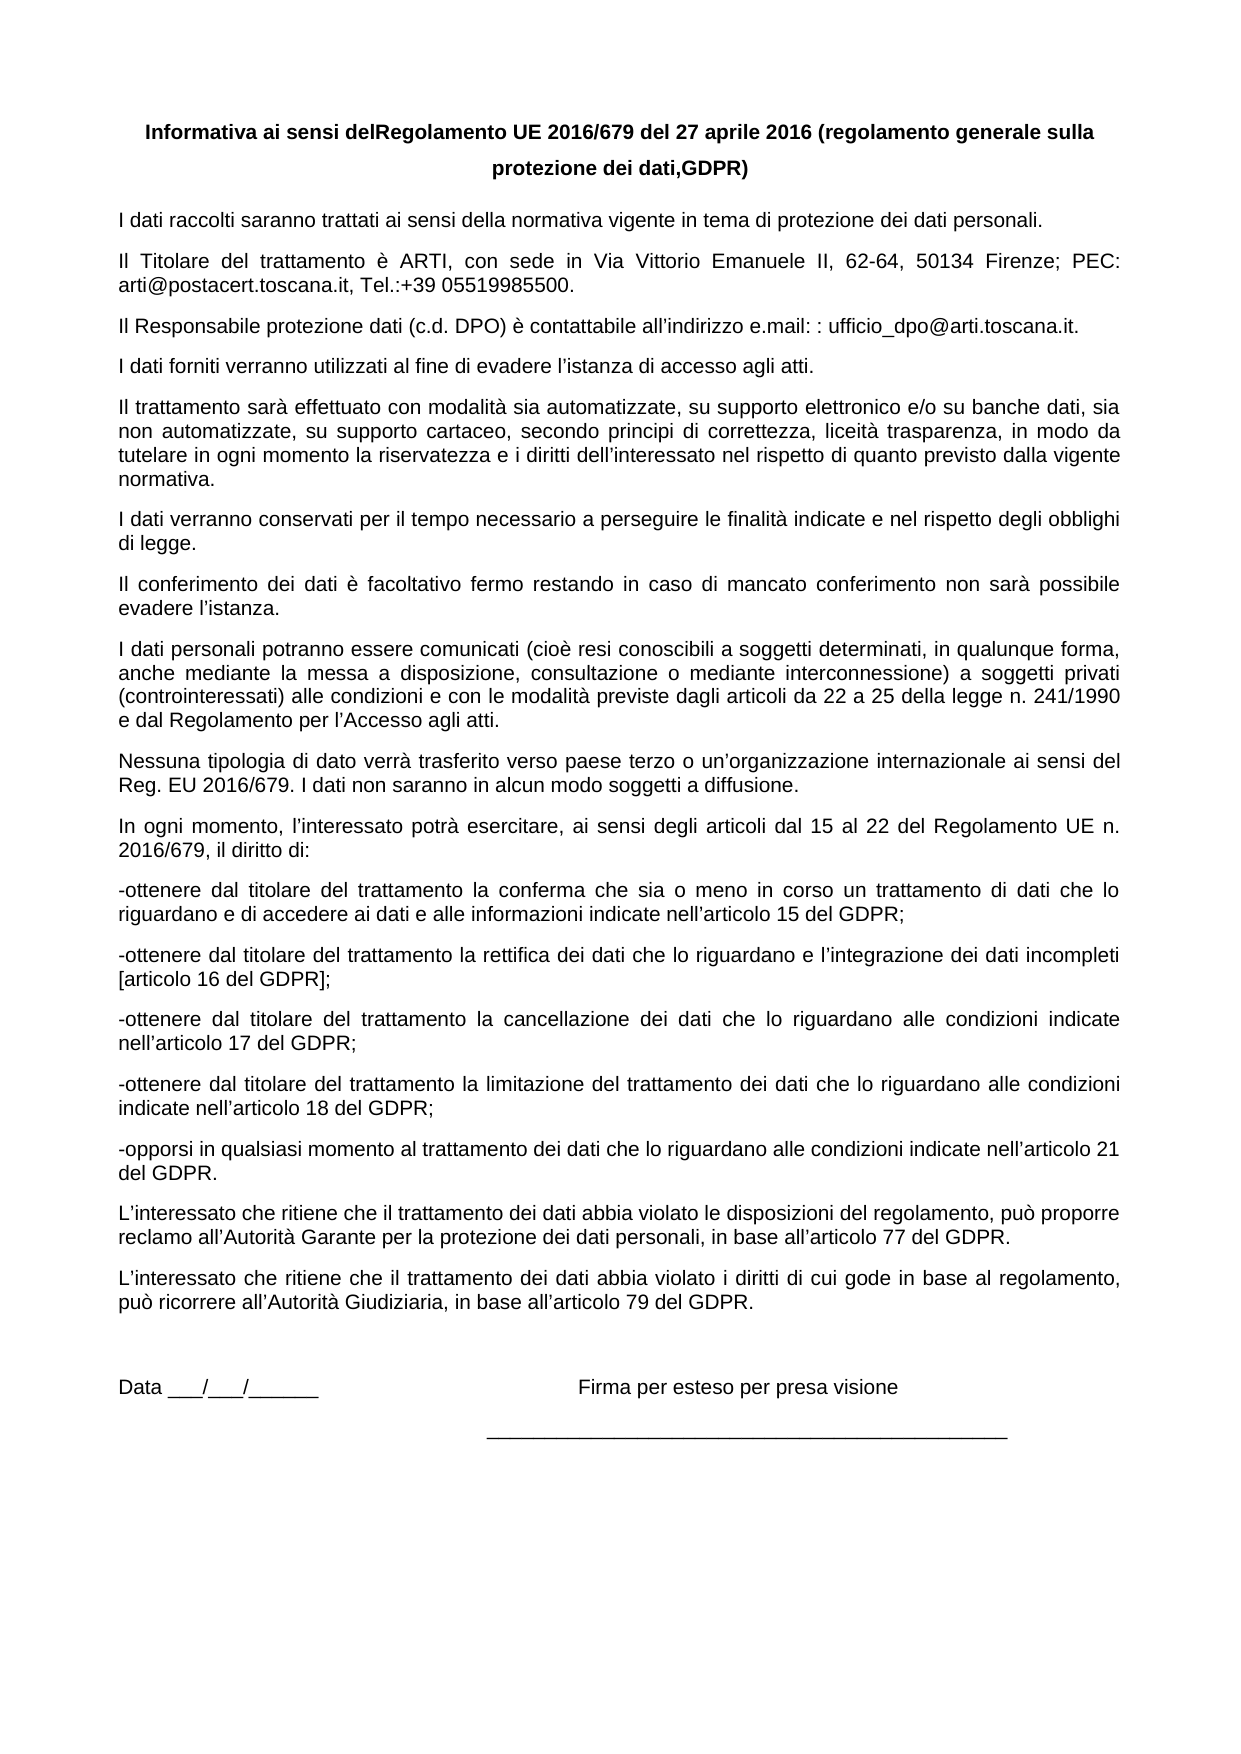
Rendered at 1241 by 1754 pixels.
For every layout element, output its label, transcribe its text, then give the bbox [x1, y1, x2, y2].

text L’interessato che ritiene che il trattamento dei dati abbia violato i diritti di cui gode in base al regolamento, può ricorrere all’Autorità Giudiziaria, in base all’articolo 79 del GDPR. [118, 1266, 1122, 1313]
text I dati forniti verranno utilizzati al fine di evadere l’istanza di accesso agli atti. [118, 354, 1122, 378]
text Il Titolare del trattamento è ARTI, con sede in Via Vittorio Emanuele II, 62-64, 50134 Firenze; PEC: arti@postacert.toscana.it, Tel.:+39 05519985500. [118, 249, 1122, 297]
text L’interessato che ritiene che il trattamento dei dati abbia violato le disposizioni del regolamento, può proporre reclamo all’Autorità Garante per la protezione dei dati personali, in base all’articolo 77 del GDPR. [118, 1201, 1122, 1249]
text -ottenere dal titolare del trattamento la limitazione del trattamento dei dati che lo riguardano alle condizioni indicate nell’articolo 18 del GDPR; [118, 1072, 1122, 1120]
text In ogni momento, l’interessato potrà esercitare, ai sensi degli articoli dal 15 al 22 del Regolamento UE n. 2016/679, il diritto di: [118, 813, 1122, 861]
text _____________________________________________ [118, 1416, 1122, 1439]
text -ottenere dal titolare del trattamento la conferma che sia o meno in corso un trattamento di dati che lo riguardano e di accedere ai dati e alle informazioni indicate nell’articolo 15 del GDPR; [118, 878, 1122, 926]
text -ottenere dal titolare del trattamento la rettifica dei dati che lo riguardano e l’integrazione dei dati incompleti [articolo 16 del GDPR]; [118, 943, 1122, 991]
text Il trattamento sarà effettuato con modalità sia automatizzate, su supporto elettronico e/o su banche dati, sia non automatizzate, su supporto cartaceo, secondo principi di correttezza, liceità trasparenza, in modo da tutelare in ogni momento la riservatezza e i diritti dell’interessato nel rispetto di quanto previsto dalla vigente normativa. [118, 395, 1122, 491]
text Data ___/___/______ Firma per esteso per presa visione [118, 1375, 1122, 1399]
text Nessuna tipologia di dato verrà trasferito verso paese terzo o un’organizzazione internazionale ai sensi del Reg. EU 2016/679. I dati non saranno in alcun modo soggetti a diffusione. [118, 749, 1122, 797]
text Informativa ai sensi delRegolamento UE 2016/679 del 27 aprile 2016 (regolamento generale sulla protezione dei dati,GDPR) [118, 120, 1122, 180]
text I dati verranno conservati per il tempo necessario a perseguire le finalità indicate e nel rispetto degli obblighi di legge. [118, 507, 1122, 555]
text I dati personali potranno essere comunicati (cioè resi conoscibili a soggetti determinati, in qualunque forma, anche mediante la messa a disposizione, consultazione o mediante interconnessione) a soggetti privati (controinteressati) alle condizioni e con le modalità previste dagli articoli da 22 a 25 della legge n. 241/1990 e dal Regolamento per l’Accesso agli atti. [118, 636, 1122, 732]
text Il Responsabile protezione dati (c.d. DPO) è contattabile all’indirizzo e.mail: : ufficio_dpo@arti.toscana.it. [118, 313, 1122, 337]
text Il conferimento dei dati è facoltativo fermo restando in caso di mancato conferimento non sarà possibile evadere l’istanza. [118, 572, 1122, 620]
text -opporsi in qualsiasi momento al trattamento dei dati che lo riguardano alle condizioni indicate nell’articolo 21 del GDPR. [118, 1136, 1122, 1184]
text I dati raccolti saranno trattati ai sensi della normativa vigente in tema di protezione dei dati personali. [118, 208, 1122, 232]
text -ottenere dal titolare del trattamento la cancellazione dei dati che lo riguardano alle condizioni indicate nell’articolo 17 del GDPR; [118, 1007, 1122, 1055]
